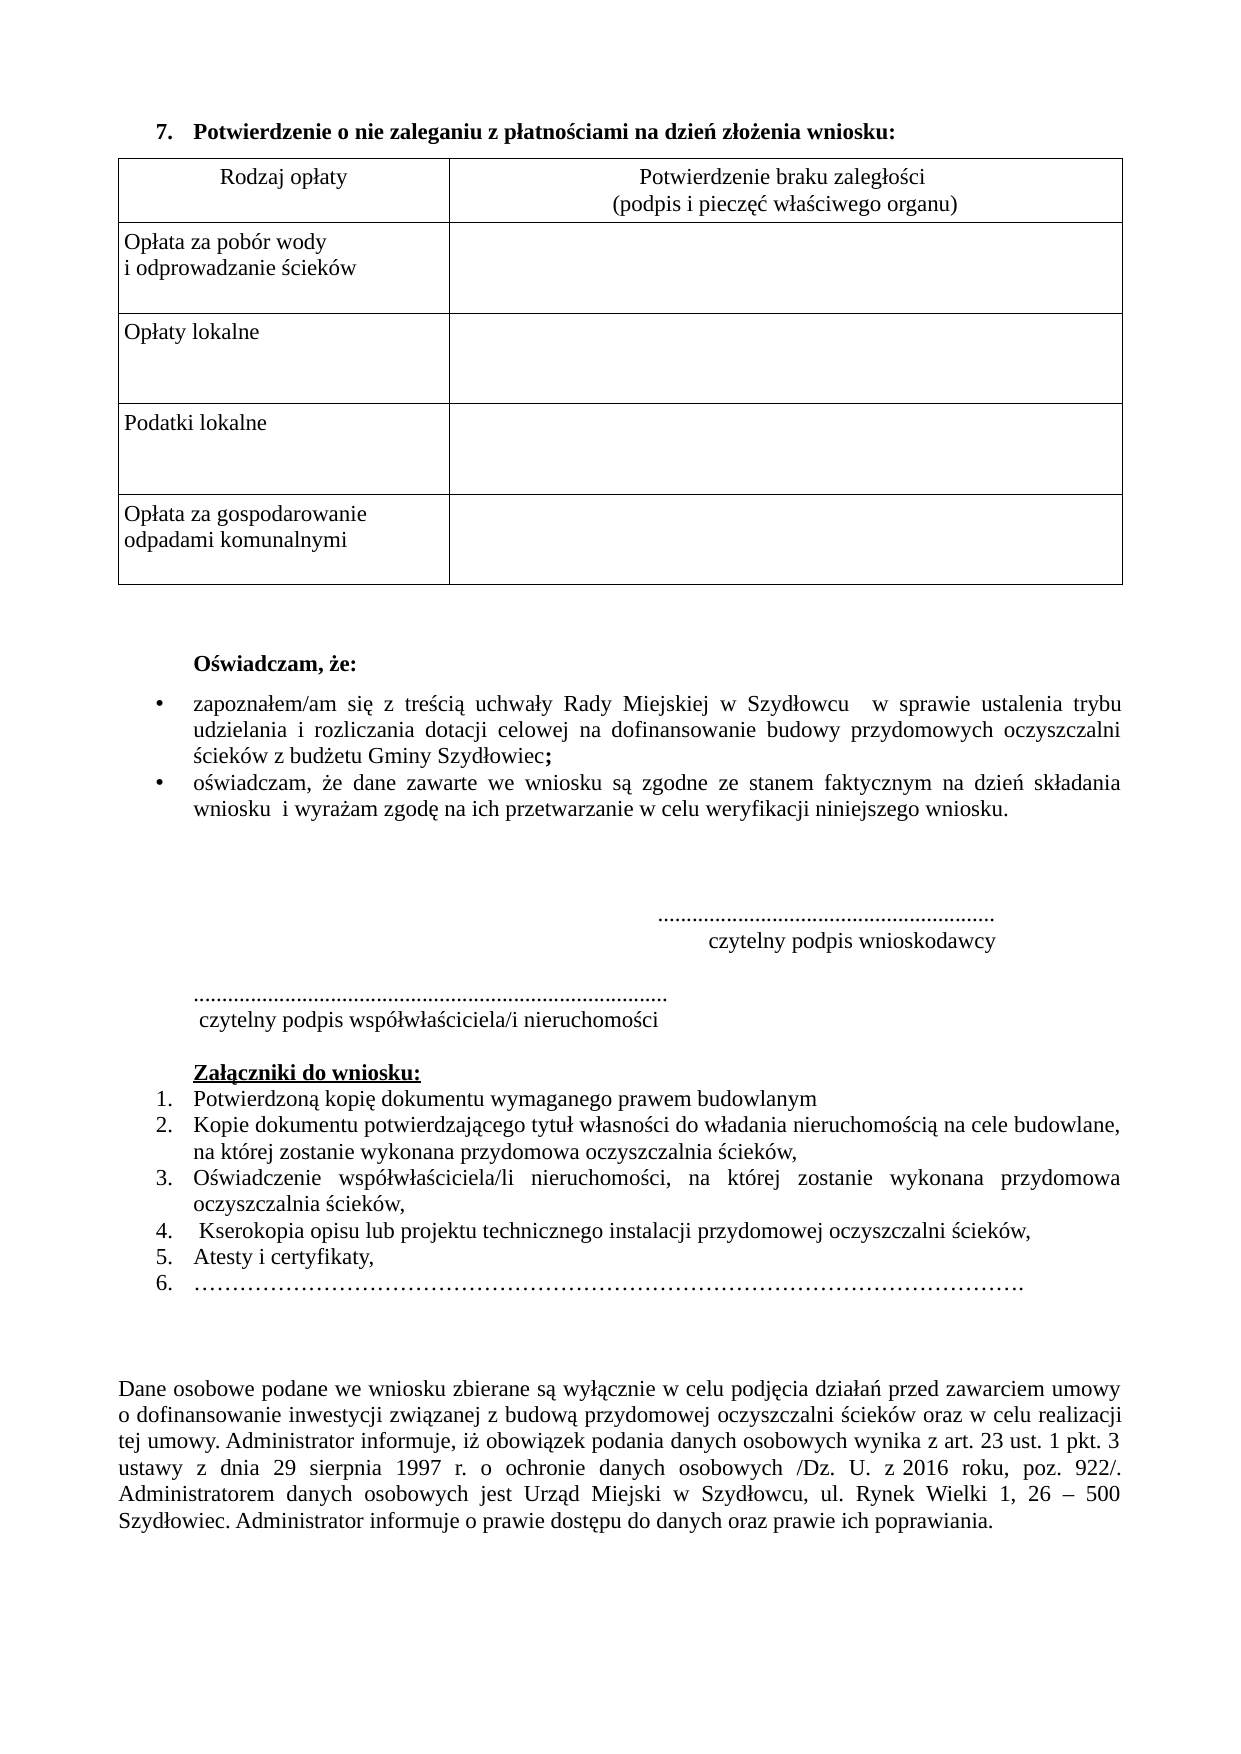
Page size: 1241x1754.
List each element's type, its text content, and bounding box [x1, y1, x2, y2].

list ........................................................... [493, 901, 1122, 927]
list Załączniki do wniosku: [156, 1059, 1122, 1085]
list czytelny podpis współwłaściciela/i nieruchomości [156, 1006, 1122, 1032]
table_header Rodzaj opłaty [119, 159, 449, 222]
list czytelny podpis wnioskodawcy [493, 927, 1122, 953]
list zapoznałem/am się z treścią uchwały Rady Miejskiej w Szydłowcu w sprawie ustalenia trybu udzielania i rozliczania dotacji celowej na dofinansowanie budowy przydomowych oczyszczalni ścieków z budżetu Gminy Szydłowiec; [156, 690, 1122, 769]
list Atesty i certyfikaty, [156, 1243, 1122, 1269]
list Kserokopia opisu lub projektu technicznego instalacji przydomowej oczyszczalni ścieków, [156, 1217, 1122, 1243]
table_cell Opłata za gospodarowanie odpadami komunalnymi [119, 495, 449, 584]
table_cell [450, 404, 1122, 494]
table_header Potwierdzenie braku zaległości (podpis i pieczęć właściwego organu) [450, 159, 1122, 222]
list Oświadczam, że: [156, 650, 1122, 677]
table_cell Opłaty lokalne [119, 314, 449, 403]
list oświadczam, że dane zawarte we wniosku są zgodne ze stanem faktycznym na dzień składania wniosku i wyrażam zgodę na ich przetwarzanie w celu weryfikacji niniejszego wniosku. [156, 769, 1122, 822]
list Potwierdzoną kopię dokumentu wymaganego prawem budowlanym [156, 1085, 1122, 1111]
table_cell [450, 495, 1122, 584]
list Dane osobowe podane we wniosku zbierane są wyłącznie w celu podjęcia działań przed zawarciem umowy o dofinansowanie inwestycji związanej z budową przydomowej oczyszczalni ścieków oraz w celu realizacji tej umowy. Administrator informuje, iż obowiązek podania danych osobowych wynika z art. 23 ust. 1 pkt. 3 ustawy z dnia 29 sierpnia 1997 r. o ochronie danych osobowych /Dz. U. z 2016 roku, poz. 922/. Administratorem danych osobowych jest Urząd Miejski w Szydłowcu, ul. Rynek Wielki 1, 26 – 500 Szydłowiec. Administrator informuje o prawie dostępu do danych oraz prawie ich poprawiania. [118, 1375, 1122, 1533]
list Potwierdzenie o nie zaleganiu z płatnościami na dzień złożenia wniosku: [156, 118, 1122, 144]
list Oświadczenie współwłaściciela/li nieruchomości, na której zostanie wykonana przydomowa oczyszczalnia ścieków, [156, 1164, 1122, 1217]
table_cell Podatki lokalne [119, 404, 449, 494]
list ................................................................................... [156, 979, 1122, 1006]
list ………………………………………………………………………………………………. [156, 1269, 1122, 1296]
list Kopie dokumentu potwierdzającego tytuł własności do władania nieruchomością na cele budowlane, na której zostanie wykonana przydomowa oczyszczalnia ścieków, [156, 1111, 1122, 1164]
table_cell [450, 314, 1122, 403]
table_cell [450, 223, 1122, 312]
table_cell Opłata za pobór wody i odprowadzanie ścieków [119, 223, 449, 312]
